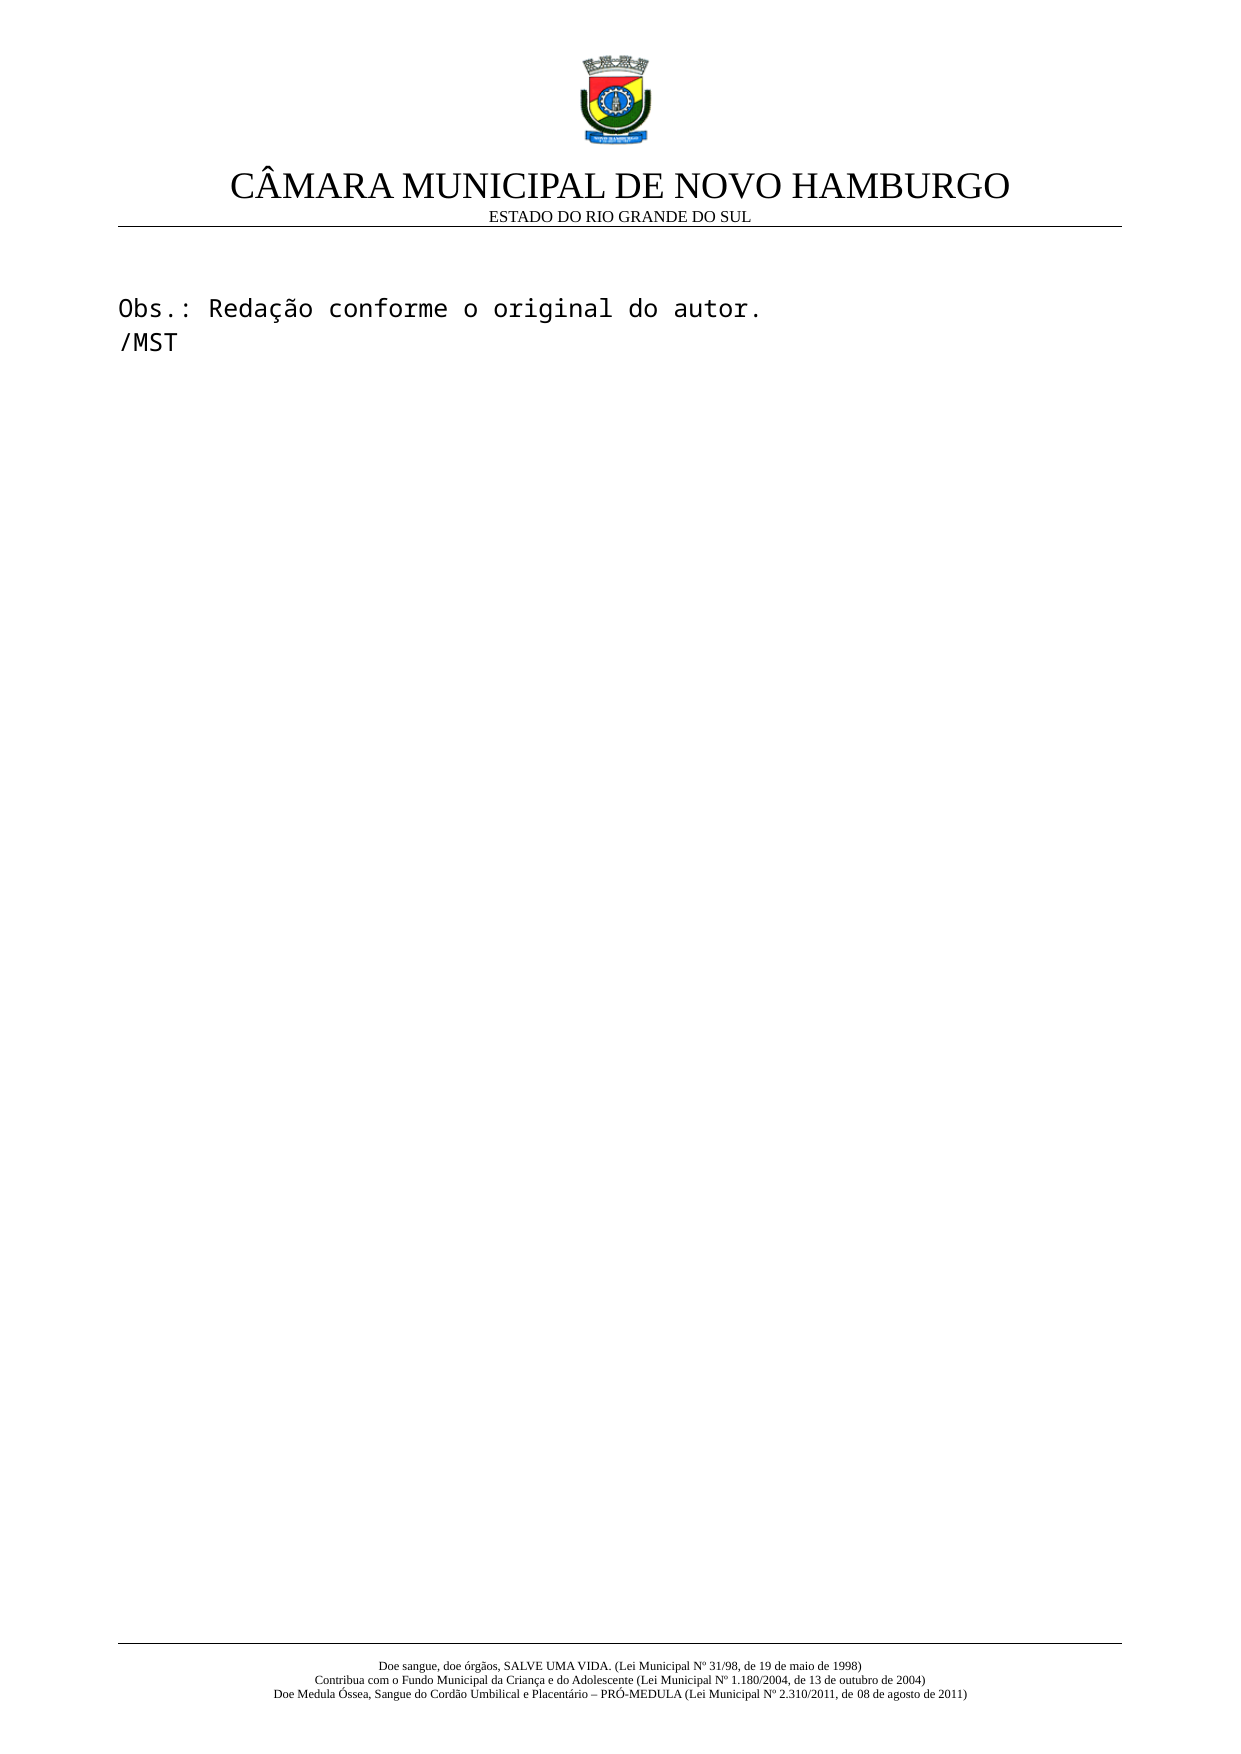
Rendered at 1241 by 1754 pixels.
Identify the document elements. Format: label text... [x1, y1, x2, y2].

picture [574, 48, 655, 149]
text Obs.: Redação conforme o original do autor. [118, 290, 1122, 324]
text /MST [118, 324, 1122, 358]
